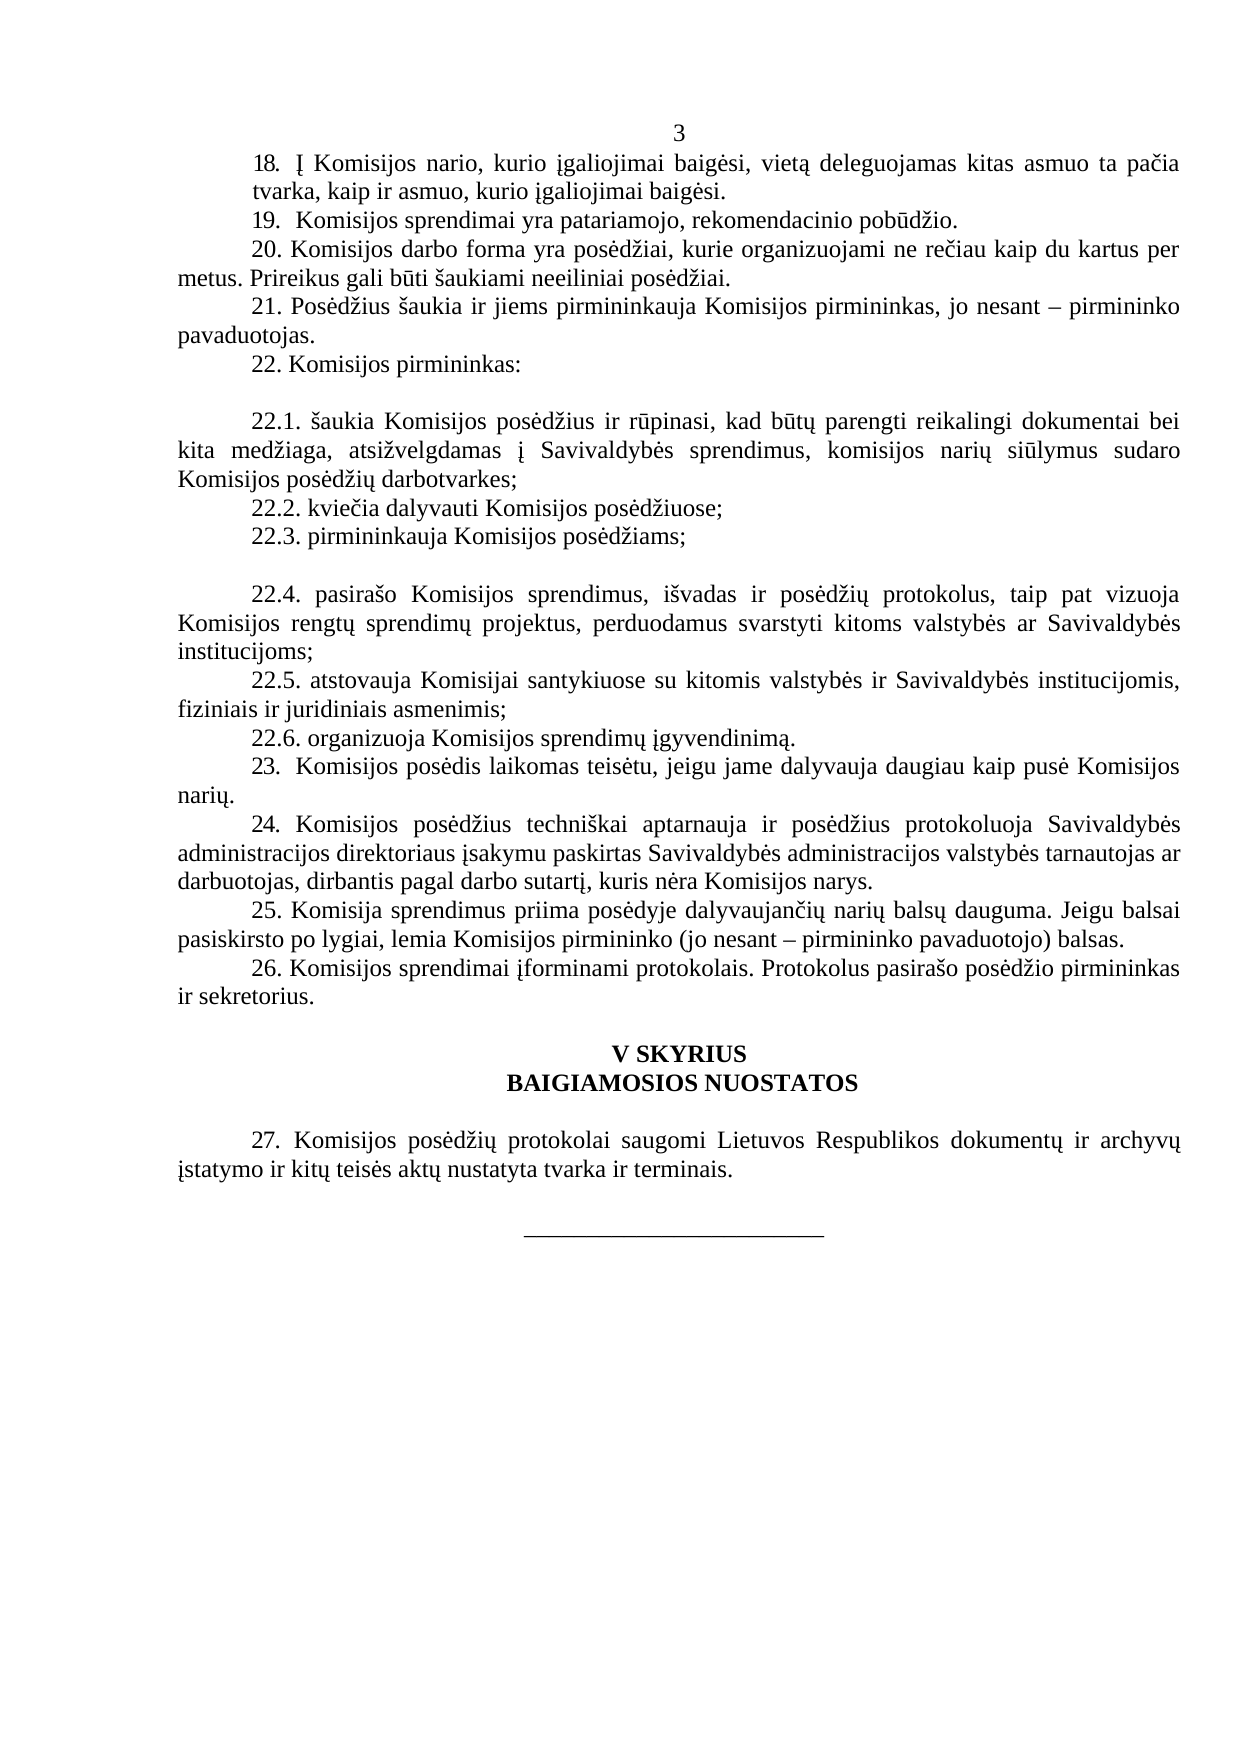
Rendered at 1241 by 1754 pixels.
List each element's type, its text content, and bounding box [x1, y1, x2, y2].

text 21. Posėdžius šaukia ir jiems pirmininkauja Komisijos pirmininkas, jo nesant – pirmininko pavaduotojas. [177, 291, 1181, 349]
text 24. Komisijos posėdžius techniškai aptarnauja ir posėdžius protokoluoja Savivaldybės administracijos direktoriaus įsakymu paskirtas Savivaldybės administracijos valstybės tarnautojas ar darbuotojas, dirbantis pagal darbo sutartį, kuris nėra Komisijos narys. [177, 809, 1181, 895]
text BAIGIAMOSIOS NUOSTATOS [177, 1068, 1181, 1096]
text 27. Komisijos posėdžių protokolai saugomi Lietuvos Respublikos dokumentų ir archyvų įstatymo ir kitų teisės aktų nustatyta tvarka ir terminais. [177, 1125, 1181, 1183]
text 22.4. pasirašo Komisijos sprendimus, išvadas ir posėdžių protokolus, taip pat vizuoja Komisijos rengtų sprendimų projektus, perduodamus svarstyti kitoms valstybės ar Savivaldybės institucijoms; [177, 579, 1181, 665]
text 22.6. organizuoja Komisijos sprendimų įgyvendinimą. [177, 723, 1181, 751]
text 22.2. kviečia dalyvauti Komisijos posėdžiuose; [177, 493, 1181, 521]
text 22.3. pirmininkauja Komisijos posėdžiams; [177, 521, 1181, 550]
text 19. Komisijos sprendimai yra patariamojo, rekomendacinio pobūdžio. [177, 205, 1181, 234]
text 22.1. šaukia Komisijos posėdžius ir rūpinasi, kad būtų parengti reikalingi dokumentai bei kita medžiaga, atsižvelgdamas į Savivaldybės sprendimus, komisijos narių siūlymus sudaro Komisijos posėdžių darbotvarkes; [177, 406, 1181, 493]
text 22. Komisijos pirmininkas: [177, 349, 1181, 378]
text 23. Komisijos posėdis laikomas teisėtu, jeigu jame dalyvauja daugiau kaip pusė Komisijos narių. [177, 751, 1181, 809]
text 20. Komisijos darbo forma yra posėdžiai, kurie organizuojami ne rečiau kaip du kartus per metus. Prireikus gali būti šaukiami neeiliniai posėdžiai. [177, 234, 1181, 291]
text 26. Komisijos sprendimai įforminami protokolais. Protokolus pasirašo posėdžio pirmininkas ir sekretorius. [177, 953, 1181, 1010]
text 22.5. atstovauja Komisijai santykiuose su kitomis valstybės ir Savivaldybės institucijomis, fiziniais ir juridiniais asmenimis; [177, 665, 1181, 723]
text 25. Komisija sprendimus priima posėdyje dalyvaujančių narių balsų dauguma. Jeigu balsai pasiskirsto po lygiai, lemia Komisijos pirmininko (jo nesant – pirmininko pavaduotojo) balsas. [177, 895, 1181, 953]
text 18. Į Komisijos nario, kurio įgaliojimai baigėsi, vietą deleguojamas kitas asmuo ta pačia tvarka, kaip ir asmuo, kurio įgaliojimai baigėsi. [252, 148, 1181, 205]
text V SKYRIUS [177, 1039, 1181, 1068]
text ________________________ [177, 1211, 1171, 1240]
